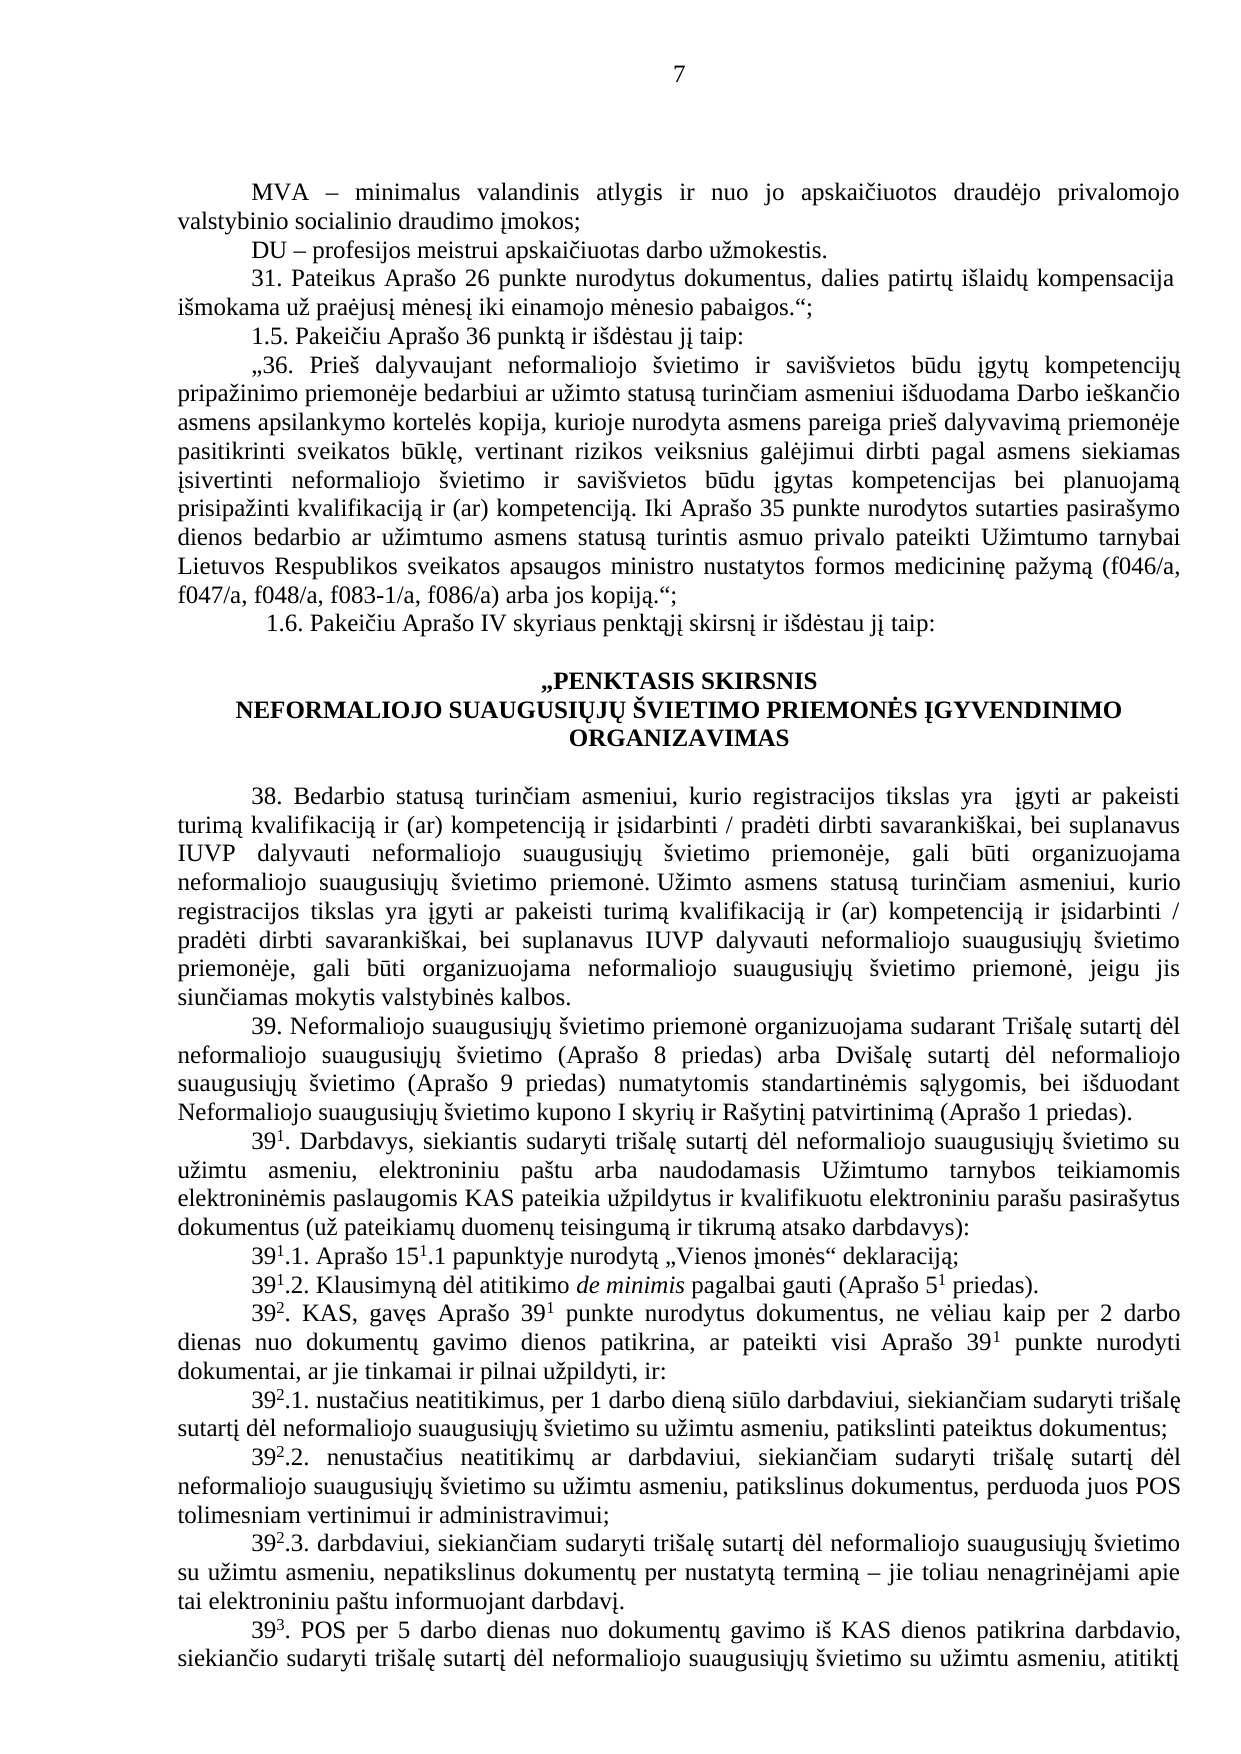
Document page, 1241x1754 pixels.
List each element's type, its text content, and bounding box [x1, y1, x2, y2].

text 31. Pateikus Aprašo 26 punkte nurodytus dokumentus, dalies patirtų išlaidų kompensacija išmokama už praėjusį mėnesį iki einamojo mėnesio pabaigos.“; [177, 263, 1181, 321]
text 392.3. darbdaviui, siekiančiam sudaryti trišalę sutartį dėl neformaliojo suaugusiųjų švietimo su užimtu asmeniu, nepatikslinus dokumentų per nustatytą terminą – jie toliau nenagrinėjami apie tai elektroniniu paštu informuojant darbdavį. [177, 1528, 1181, 1615]
text 391. Darbdavys, siekiantis sudaryti trišalę sutartį dėl neformaliojo suaugusiųjų švietimo su užimtu asmeniu, elektroniniu paštu arba naudodamasis Užimtumo tarnybos teikiamomis elektroninėmis paslaugomis KAS pateikia užpildytus ir kvalifikuotu elektroniniu parašu pasirašytus dokumentus (už pateikiamų duomenų teisingumą ir tikrumą atsako darbdavys): [177, 1126, 1181, 1241]
text 38. Bedarbio statusą turinčiam asmeniui, kurio registracijos tikslas yra įgyti ar pakeisti turimą kvalifikaciją ir (ar) kompetenciją ir įsidarbinti / pradėti dirbti savarankiškai, bei suplanavus IUVP dalyvauti neformaliojo suaugusiųjų švietimo priemonėje, gali būti organizuojama neformaliojo suaugusiųjų švietimo priemonė. Užimto asmens statusą turinčiam asmeniui, kurio registracijos tikslas yra įgyti ar pakeisti turimą kvalifikaciją ir (ar) kompetenciją ir įsidarbinti / pradėti dirbti savarankiškai, bei suplanavus IUVP dalyvauti neformaliojo suaugusiųjų švietimo priemonėje, gali būti organizuojama neformaliojo suaugusiųjų švietimo priemonė, jeigu jis siunčiamas mokytis valstybinės kalbos. [177, 781, 1181, 1011]
text DU – profesijos meistrui apskaičiuotas darbo užmokestis. [177, 235, 1181, 263]
text MVA – minimalus valandinis atlygis ir nuo jo apskaičiuotos draudėjo privalomojo valstybinio socialinio draudimo įmokos; [177, 177, 1181, 235]
text 39. Neformaliojo suaugusiųjų švietimo priemonė organizuojama sudarant Trišalę sutartį dėl neformaliojo suaugusiųjų švietimo (Aprašo 8 priedas) arba Dvišalę sutartį dėl neformaliojo suaugusiųjų švietimo (Aprašo 9 priedas) numatytomis standartinėmis sąlygomis, bei išduodant Neformaliojo suaugusiųjų švietimo kupono I skyrių ir Rašytinį patvirtinimą (Aprašo 1 priedas). [177, 1011, 1181, 1126]
text „PENKTASIS SKIRSNIS [177, 666, 1181, 695]
text 391.2. Klausimyną dėl atitikimo de minimis pagalbai gauti (Aprašo 51 priedas). [177, 1270, 1181, 1298]
text 392.1. nustačius neatitikimus, per 1 darbo dieną siūlo darbdaviui, siekiančiam sudaryti trišalę sutartį dėl neformaliojo suaugusiųjų švietimo su užimtu asmeniu, patikslinti pateiktus dokumentus; [177, 1385, 1181, 1442]
text 1.6. Pakeičiu Aprašo IV skyriaus penktąjį skirsnį ir išdėstau jį taip: [177, 608, 1181, 637]
text 392. KAS, gavęs Aprašo 391 punkte nurodytus dokumentus, ne vėliau kaip per 2 darbo dienas nuo dokumentų gavimo dienos patikrina, ar pateikti visi Aprašo 391 punkte nurodyti dokumentai, ar jie tinkamai ir pilnai užpildyti, ir: [177, 1298, 1181, 1385]
text 391.1. Aprašo 151.1 papunktyje nurodytą „Vienos įmonės“ deklaraciją; [177, 1241, 1181, 1270]
text 392.2. nenustačius neatitikimų ar darbdaviui, siekiančiam sudaryti trišalę sutartį dėl neformaliojo suaugusiųjų švietimo su užimtu asmeniu, patikslinus dokumentus, perduoda juos POS tolimesniam vertinimui ir administravimui; [177, 1442, 1181, 1528]
text 393. POS per 5 darbo dienas nuo dokumentų gavimo iš KAS dienos patikrina darbdavio, siekiančio sudaryti trišalę sutartį dėl neformaliojo suaugusiųjų švietimo su užimtu asmeniu, atitiktį [177, 1615, 1181, 1672]
text 1.5. Pakeičiu Aprašo 36 punktą ir išdėstau jį taip: [177, 321, 1181, 350]
text „36. Prieš dalyvaujant neformaliojo švietimo ir savišvietos būdu įgytų kompetencijų pripažinimo priemonėje bedarbiui ar užimto statusą turinčiam asmeniui išduodama Darbo ieškančio asmens apsilankymo kortelės kopija, kurioje nurodyta asmens pareiga prieš dalyvavimą priemonėje pasitikrinti sveikatos būklę, vertinant rizikos veiksnius galėjimui dirbti pagal asmens siekiamas įsivertinti neformaliojo švietimo ir savišvietos būdu įgytas kompetencijas bei planuojamą prisipažinti kvalifikaciją ir (ar) kompetenciją. Iki Aprašo 35 punkte nurodytos sutarties pasirašymo dienos bedarbio ar užimtumo asmens statusą turintis asmuo privalo pateikti Užimtumo tarnybai Lietuvos Respublikos sveikatos apsaugos ministro nustatytos formos medicininę pažymą (f046/a, f047/a, f048/a, f083-1/a, f086/a) arba jos kopiją.“; [177, 350, 1181, 608]
text NEFORMALIOJO SUAUGUSIŲJŲ ŠVIETIMO PRIEMONĖS ĮGYVENDINIMO ORGANIZAVIMAS [177, 695, 1181, 752]
